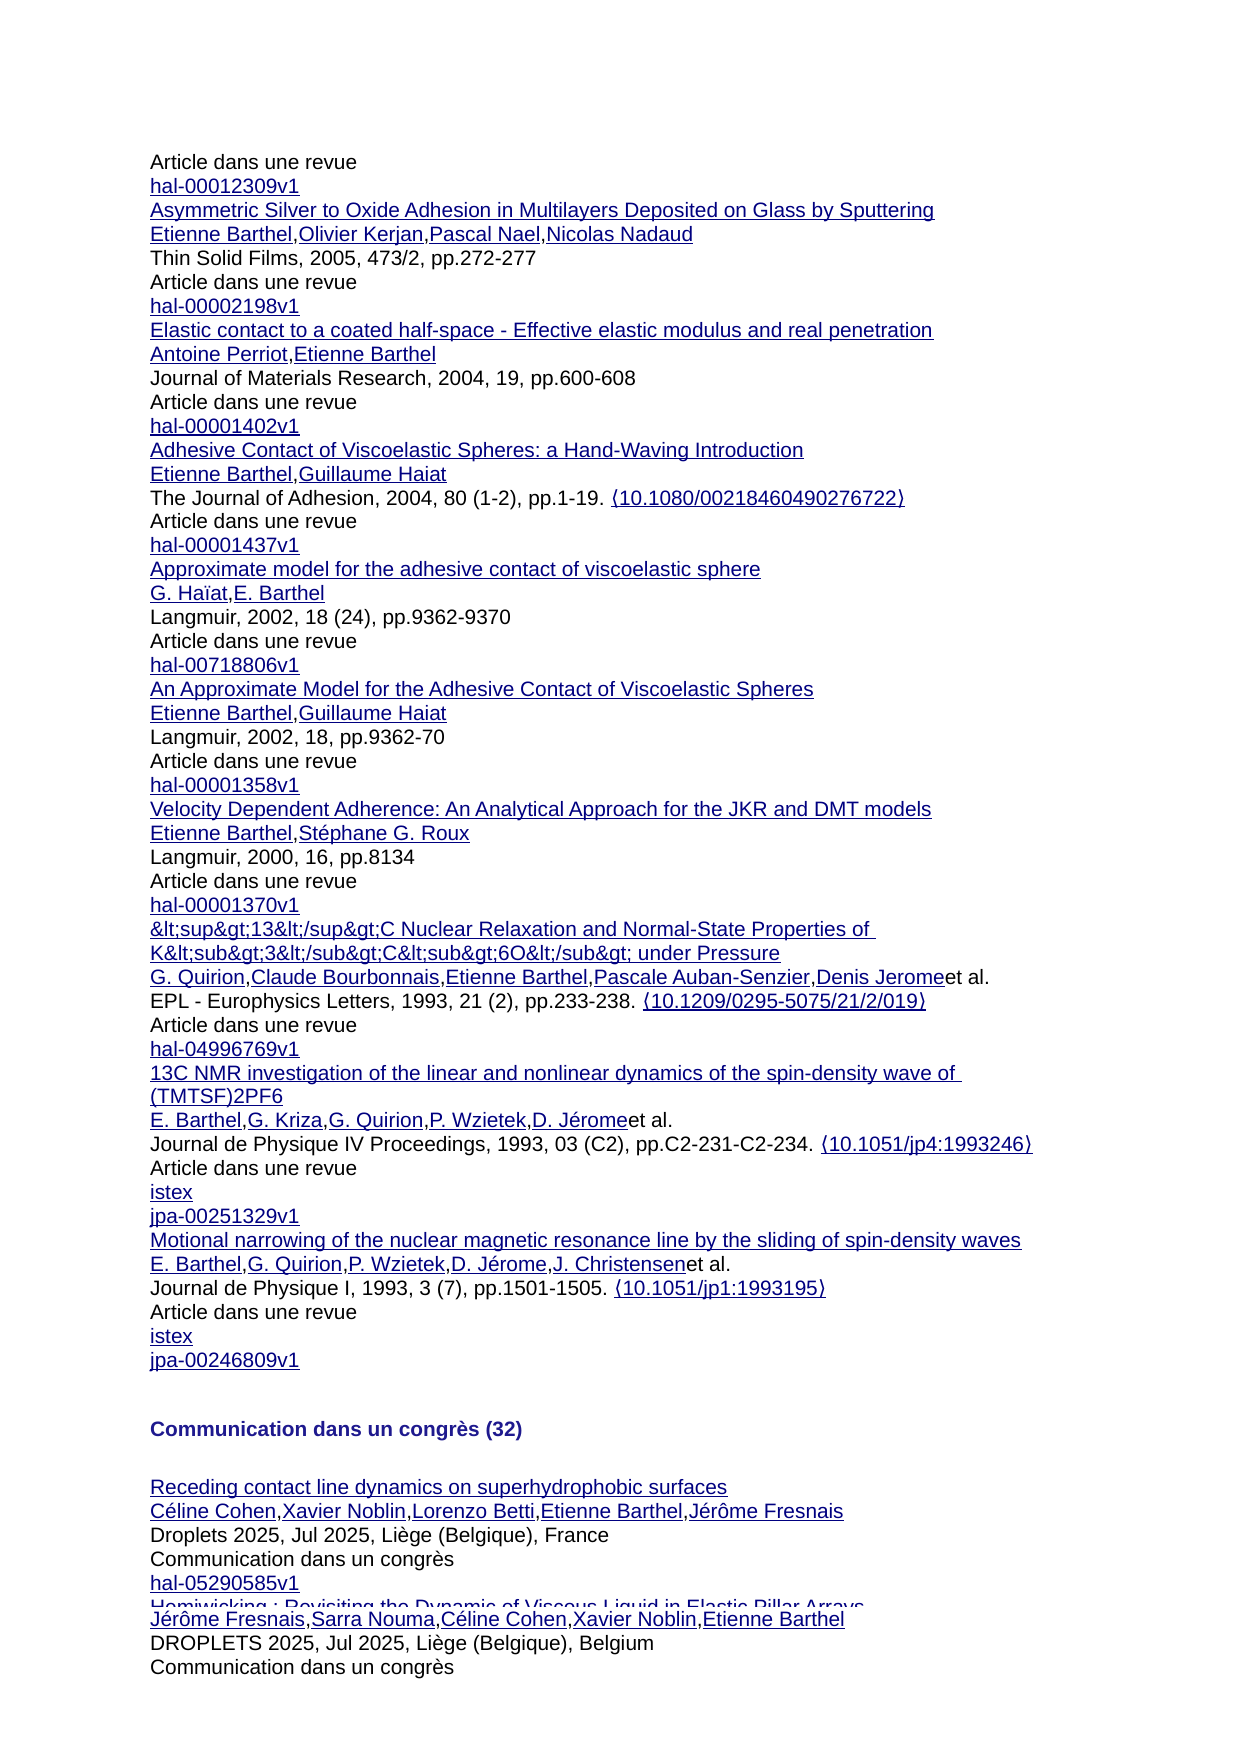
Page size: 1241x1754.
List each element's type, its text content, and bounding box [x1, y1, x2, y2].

table_cell Asymmetric Silver to Oxide Adhesion in Multilayers Deposited on Glass by Sputtering Etienne Barthel,Olivier Kerjan,Pascal Nael,Nicolas Nadaud Thin Solid Films, 2005, 473/2, pp.272-277 Article dans une revue hal-00002198v1 [150, 198, 1090, 318]
table_cell Velocity Dependent Adherence: An Analytical Approach for the JKR and DMT models Etienne Barthel,Stéphane G. Roux Langmuir, 2000, 16, pp.8134 Article dans une revue hal-00001370v1 [150, 797, 1090, 917]
table_cell Hemiwicking : Revisiting the Dynamic of Viscous Liquid in Elastic Pillar Arrays Jérôme Fresnais,Sarra Nouma,Céline Cohen,Xavier Noblin,Etienne Barthel DROPLETS 2025, Jul 2025, Liège (Belgique), Belgium Communication dans un congrès [150, 1595, 1090, 1679]
table_cell 13C NMR investigation of the linear and nonlinear dynamics of the spin-density wave of (TMTSF)2PF6 E. Barthel,G. Kriza,G. Quirion,P. Wzietek,D. Jéromeet al. Journal de Physique IV Proceedings, 1993, 03 (C2), pp.C2-231-C2-234. ⟨10.1051/jp4:1993246⟩ Article dans une revue istex jpa-00251329v1 [150, 1060, 1090, 1228]
table_cell Adhesive Contact of Viscoelastic Spheres: a Hand-Waving Introduction Etienne Barthel,Guillaume Haiat The Journal of Adhesion, 2004, 80 (1-2), pp.1-19. ⟨10.1080/00218460490276722⟩ Article dans une revue hal-00001437v1 [150, 438, 1090, 557]
table_cell &lt;sup&gt;13&lt;/sup&gt;C Nuclear Relaxation and Normal-State Properties of K&lt;sub&gt;3&lt;/sub&gt;C&lt;sub&gt;6O&lt;/sub&gt; under Pressure G. Quirion,Claude Bourbonnais,Etienne Barthel,Pascale Auban-Senzier,Denis Jeromeet al. EPL - Europhysics Letters, 1993, 21 (2), pp.233-238. ⟨10.1209/0295-5075/21/2/019⟩ Article dans une revue hal-04996769v1 [150, 917, 1090, 1060]
table_cell Elastic contact to a coated half-space - Effective elastic modulus and real penetration Antoine Perriot,Etienne Barthel Journal of Materials Research, 2004, 19, pp.600-608 Article dans une revue hal-00001402v1 [150, 318, 1090, 437]
table_cell Approximate model for the adhesive contact of viscoelastic sphere G. Haïat,E. Barthel Langmuir, 2002, 18 (24), pp.9362-9370 Article dans une revue hal-00718806v1 [150, 557, 1090, 677]
subtitle Communication dans un congrès (32) [150, 1417, 1090, 1441]
table_cell Motional narrowing of the nuclear magnetic resonance line by the sliding of spin-density waves E. Barthel,G. Quirion,P. Wzietek,D. Jérome,J. Christensenet al. Journal de Physique I, 1993, 3 (7), pp.1501-1505. ⟨10.1051/jp1:1993195⟩ Article dans une revue istex jpa-00246809v1 [150, 1228, 1090, 1372]
table_cell Article dans une revue hal-00012309v1 [150, 150, 1090, 198]
table_cell An Approximate Model for the Adhesive Contact of Viscoelastic Spheres Etienne Barthel,Guillaume Haiat Langmuir, 2002, 18, pp.9362-70 Article dans une revue hal-00001358v1 [150, 677, 1090, 797]
table_header Receding contact line dynamics on superhydrophobic surfaces Céline Cohen,Xavier Noblin,Lorenzo Betti,Etienne Barthel,Jérôme Fresnais Droplets 2025, Jul 2025, Liège (Belgique), France Communication dans un congrès hal-05290585v1 [150, 1475, 1090, 1595]
